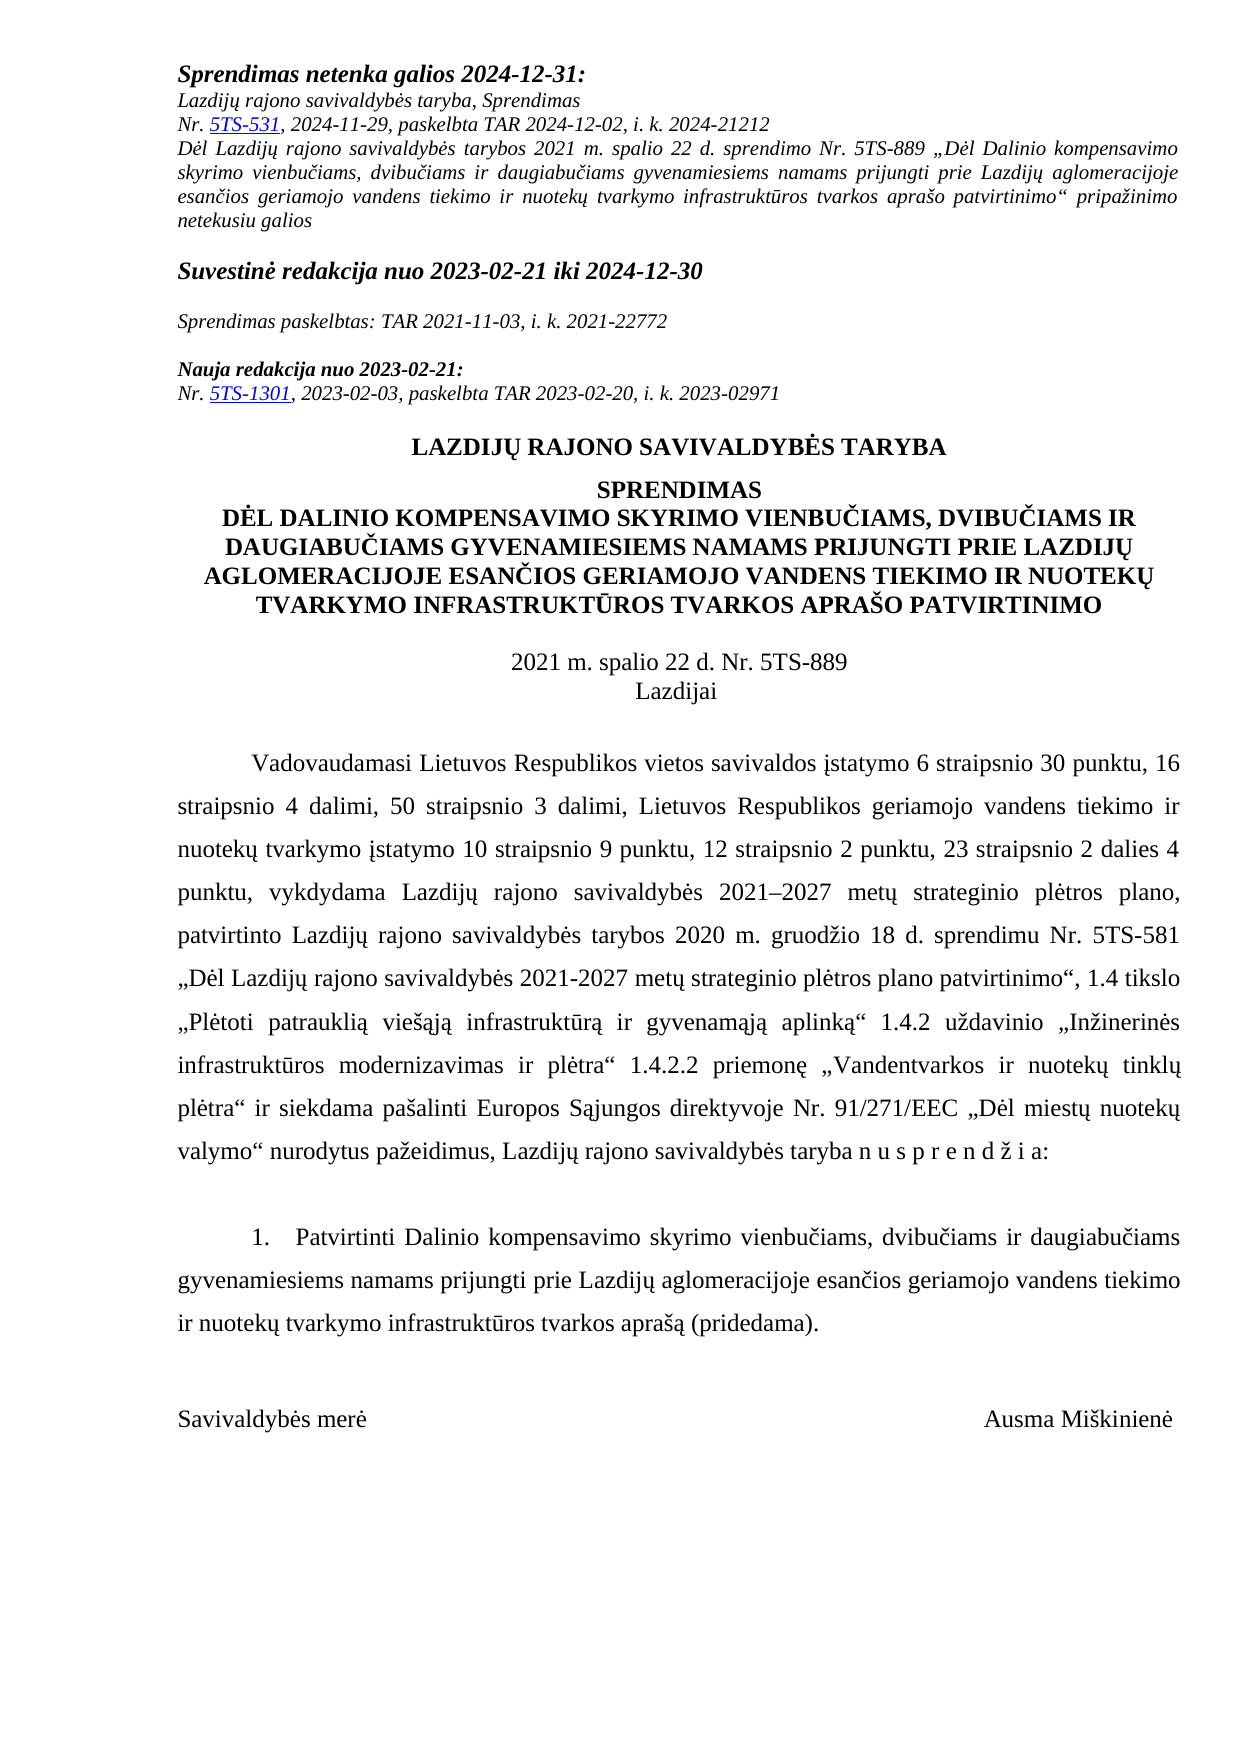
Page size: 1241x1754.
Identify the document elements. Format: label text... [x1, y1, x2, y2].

text Vadovaudamasi Lietuvos Respublikos vietos savivaldos įstatymo 6 straipsnio 30 punktu, 16 straipsnio 4 dalimi, 50 straipsnio 3 dalimi, Lietuvos Respublikos geriamojo vandens tiekimo ir nuotekų tvarkymo įstatymo 10 straipsnio 9 punktu, 12 straipsnio 2 punktu, 23 straipsnio 2 dalies 4 punktu, vykdydama Lazdijų rajono savivaldybės 2021–2027 metų strateginio plėtros plano, patvirtinto Lazdijų rajono savivaldybės tarybos 2020 m. gruodžio 18 d. sprendimu Nr. 5TS-581 „Dėl Lazdijų rajono savivaldybės 2021-2027 metų strateginio plėtros plano patvirtinimo“, 1.4 tikslo „Plėtoti patrauklią viešąją infrastruktūrą ir gyvenamąją aplinką“ 1.4.2 uždavinio „Inžinerinės infrastruktūros modernizavimas ir plėtra“ 1.4.2.2 priemonę „Vandentvarkos ir nuotekų tinklų plėtra“ ir siekdama pašalinti Europos Sąjungos direktyvoje Nr. 91/271/EEC „Dėl miestų nuotekų valymo“ nurodytus pažeidimus, Lazdijų rajono savivaldybės taryba n u s p r e n d ž i a: [177, 748, 1181, 1165]
text Sprendimas netenka galios 2024-12-31: [177, 59, 1181, 88]
text Lazdijų rajono savivaldybės taryba, Sprendimas [177, 88, 1181, 112]
text DĖL DALINIO KOMPENSAVIMO SKYRIMO VIENBUČIAMS, DVIBUČIAMS IR DAUGIABUČIAMS GYVENAMIESIEMS NAMAMS PRIJUNGTI PRIE LAZDIJŲ AGLOMERACIJOJE ESANČIOS GERIAMOJO VANDENS TIEKIMO IR NUOTEKŲ TVARKYMO INFRASTRUKTŪROS TVARKOS APRAŠO PATVIRTINIMO [177, 503, 1181, 618]
text Suvestinė redakcija nuo 2023-02-21 iki 2024-12-30 [177, 256, 1181, 285]
text LAZDIJŲ RAJONO SAVIVALDYBĖS TARYBA [177, 432, 1181, 460]
text SPRENDIMAS [177, 475, 1181, 503]
text Lazdijai [177, 676, 1181, 705]
text 1. Patvirtinti Dalinio kompensavimo skyrimo vienbučiams, dvibučiams ir daugiabučiams gyvenamiesiems namams prijungti prie Lazdijų aglomeracijoje esančios geriamojo vandens tiekimo ir nuotekų tvarkymo infrastruktūros tvarkos aprašą (pridedama). [177, 1222, 1181, 1337]
text Nr. 5TS-531, 2024-11-29, paskelbta TAR 2024-12-02, i. k. 2024-21212 [177, 112, 1181, 136]
text Sprendimas paskelbtas: TAR 2021-11-03, i. k. 2021-22772 [177, 309, 1181, 333]
text Dėl Lazdijų rajono savivaldybės tarybos 2021 m. spalio 22 d. sprendimo Nr. 5TS-889 „Dėl Dalinio kompensavimo skyrimo vienbučiams, dvibučiams ir daugiabučiams gyvenamiesiems namams prijungti prie Lazdijų aglomeracijoje esančios geriamojo vandens tiekimo ir nuotekų tvarkymo infrastruktūros tvarkos aprašo patvirtinimo“ pripažinimo netekusiu galios [177, 136, 1181, 232]
text Nr. 5TS-1301, 2023-02-03, paskelbta TAR 2023-02-20, i. k. 2023-02971 [177, 381, 1181, 405]
text 2021 m. spalio 22 d. Nr. 5TS-889 [177, 647, 1181, 676]
text Savivaldybės merė Ausma Miškinienė [177, 1404, 1181, 1433]
text Nauja redakcija nuo 2023-02-21: [177, 357, 1181, 381]
